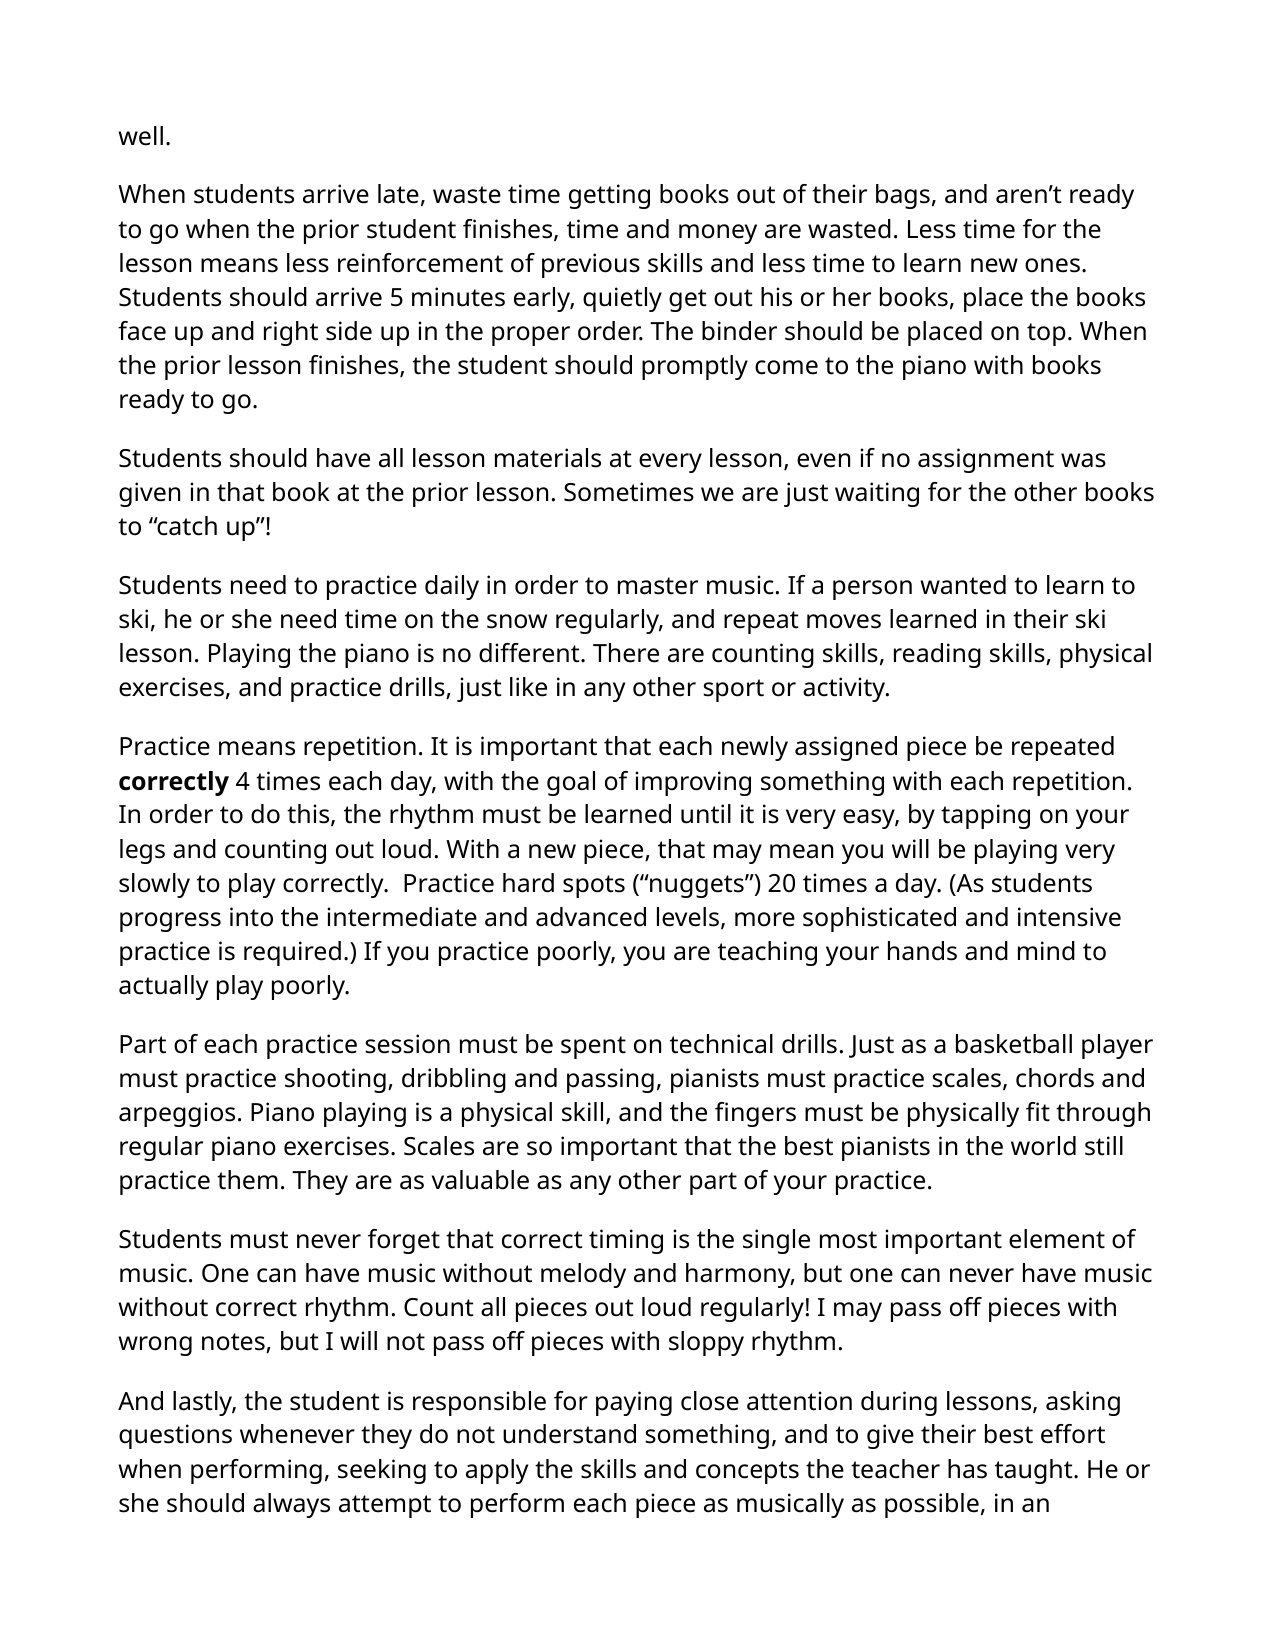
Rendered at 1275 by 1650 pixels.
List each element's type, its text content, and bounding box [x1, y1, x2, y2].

text Students must never forget that correct timing is the single most important element of music. One can have music without melody and harmony, but one can never have music without correct rhythm. Count all pieces out loud regularly! I may pass off pieces with wrong notes, but I will not pass off pieces with sloppy rhythm. [118, 1222, 1157, 1358]
text Students need to practice daily in order to master music. If a person wanted to learn to ski, he or she need time on the snow regularly, and repeat moves learned in their ski lesson. Playing the piano is no different. There are counting skills, reading skills, physical exercises, and practice drills, just like in any other sport or activity. [118, 568, 1157, 704]
text Part of each practice session must be spent on technical drills. Just as a basketball player must practice shooting, dribbling and passing, pianists must practice scales, chords and arpeggios. Piano playing is a physical skill, and the fingers must be physically fit through regular piano exercises. Scales are so important that the best pianists in the world still practice them. They are as valuable as any other part of your practice. [118, 1027, 1157, 1197]
text Students should have all lesson materials at every lesson, even if no assignment was given in that book at the prior lesson. Sometimes we are just waiting for the other books to “catch up”! [118, 441, 1157, 543]
text And lastly, the student is responsible for paying close attention during lessons, asking questions whenever they do not understand something, and to give their best effort when performing, seeking to apply the skills and concepts the teacher has taught. He or she should always attempt to perform each piece as musically as possible, in an [118, 1383, 1157, 1519]
text When students arrive late, waste time getting books out of their bags, and aren’t ready to go when the prior student finishes, time and money are wasted. Less time for the lesson means less reinforcement of previous skills and less time to learn new ones. Students should arrive 5 minutes early, quietly get out his or her books, place the books face up and right side up in the proper order. The binder should be placed on top. When the prior lesson finishes, the student should promptly come to the piano with books ready to go. [118, 177, 1157, 416]
text Practice means repetition. It is important that each newly assigned piece be repeated correctly 4 times each day, with the goal of improving something with each repetition. In order to do this, the rhythm must be learned until it is very easy, by tapping on your legs and counting out loud. With a new piece, that may mean you will be playing very slowly to play correctly. Practice hard spots (“nuggets”) 20 times a day. (As students progress into the intermediate and advanced levels, more sophisticated and intensive practice is required.) If you practice poorly, you are teaching your hands and mind to actually play poorly. [118, 729, 1157, 1002]
text well. [118, 118, 1157, 152]
